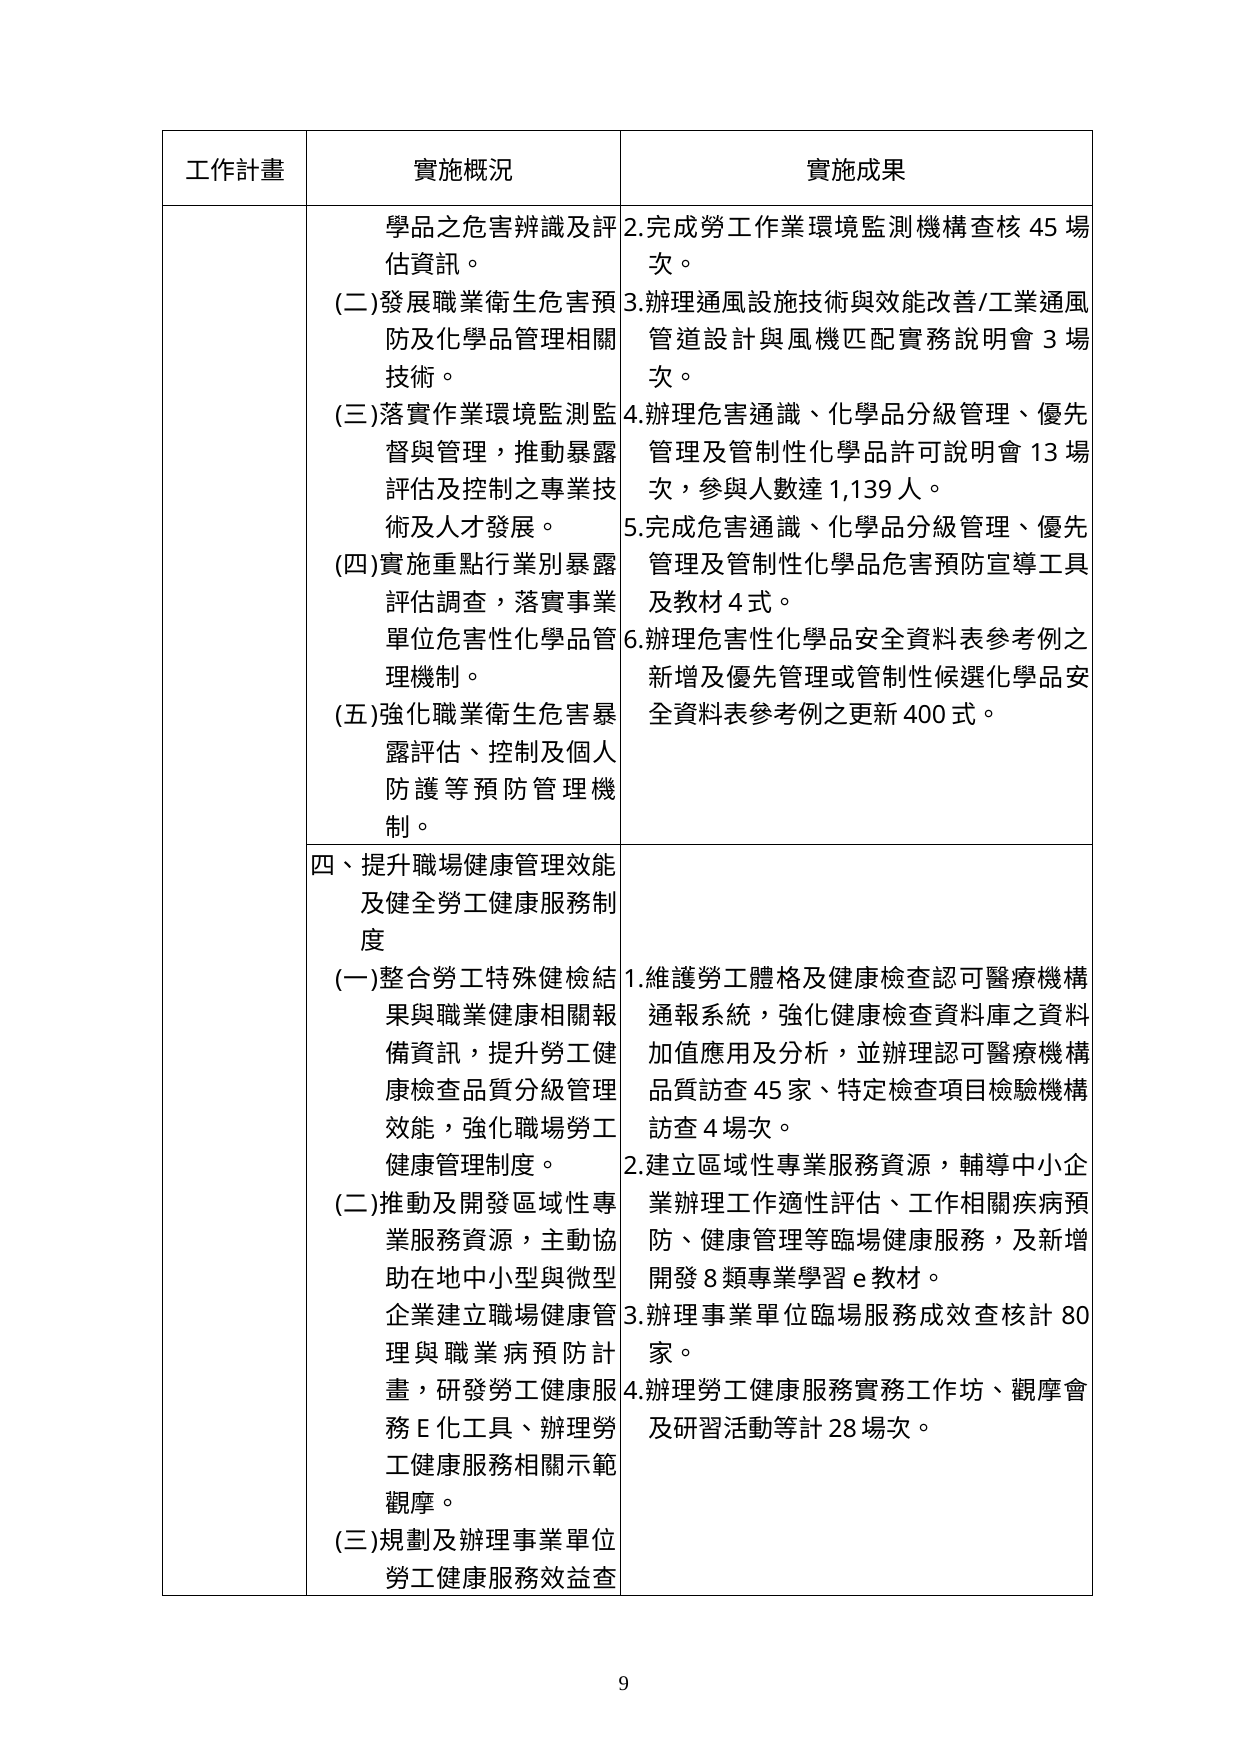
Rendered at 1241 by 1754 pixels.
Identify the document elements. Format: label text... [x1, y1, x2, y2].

table_header 工作計畫 [163, 131, 306, 205]
table_cell [163, 206, 306, 1594]
table_cell 1.維護勞工體格及健康檢查認可醫療機構通報系統，強化健康檢查資料庫之資料加值應用及分析，並辦理認可醫療機構品質訪查45家、特定檢查項目檢驗機構訪查4場次。 2.建立區域性專業服務資源，輔導中小企業辦理工作適性評估、工作相關疾病預防、健康管理等臨場健康服務，及新增開發8類專業學習e教材。 3.辦理事業單位臨場服務成效查核計80家。 4.辦理勞工健康服務實務工作坊、觀摩會及研習活動等計28場次。 [621, 845, 1092, 1594]
table_header 實施概況 [307, 131, 620, 205]
table_cell 四、提升職場健康管理效能及健全勞工健康服務制度 (一)整合勞工特殊健檢結果與職業健康相關報備資訊，提升勞工健康檢查品質分級管理效能，強化職場勞工健康管理制度。 (二)推動及開發區域性專業服務資源，主動協助在地中小型與微型企業建立職場健康管理與職業病預防計畫，研發勞工健康服務E化工具、辦理勞工健康服務相關示範觀摩。 (三)規劃及辦理事業單位勞工健康服務效益查 [307, 845, 620, 1594]
table_cell 學品之危害辨識及評估資訊。 (二)發展職業衛生危害預防及化學品管理相關技術。 (三)落實作業環境監測監督與管理，推動暴露評估及控制之專業技術及人才發展。 (四)實施重點行業別暴露評估調查，落實事業單位危害性化學品管理機制。 (五)強化職業衛生危害暴露評估、控制及個人防護等預防管理機制。 [307, 206, 620, 843]
table_cell 2.完成勞工作業環境監測機構查核45場次。 3.辦理通風設施技術與效能改善/工業通風管道設計與風機匹配實務說明會3場次。 4.辦理危害通識、化學品分級管理、優先管理及管制性化學品許可說明會13場次，參與人數達1,139人。 5.完成危害通識、化學品分級管理、優先管理及管制性化學品危害預防宣導工具及教材4式。 6.辦理危害性化學品安全資料表參考例之新增及優先管理或管制性候選化學品安全資料表參考例之更新400式。 [621, 206, 1092, 843]
table_header 實施成果 [621, 131, 1092, 205]
